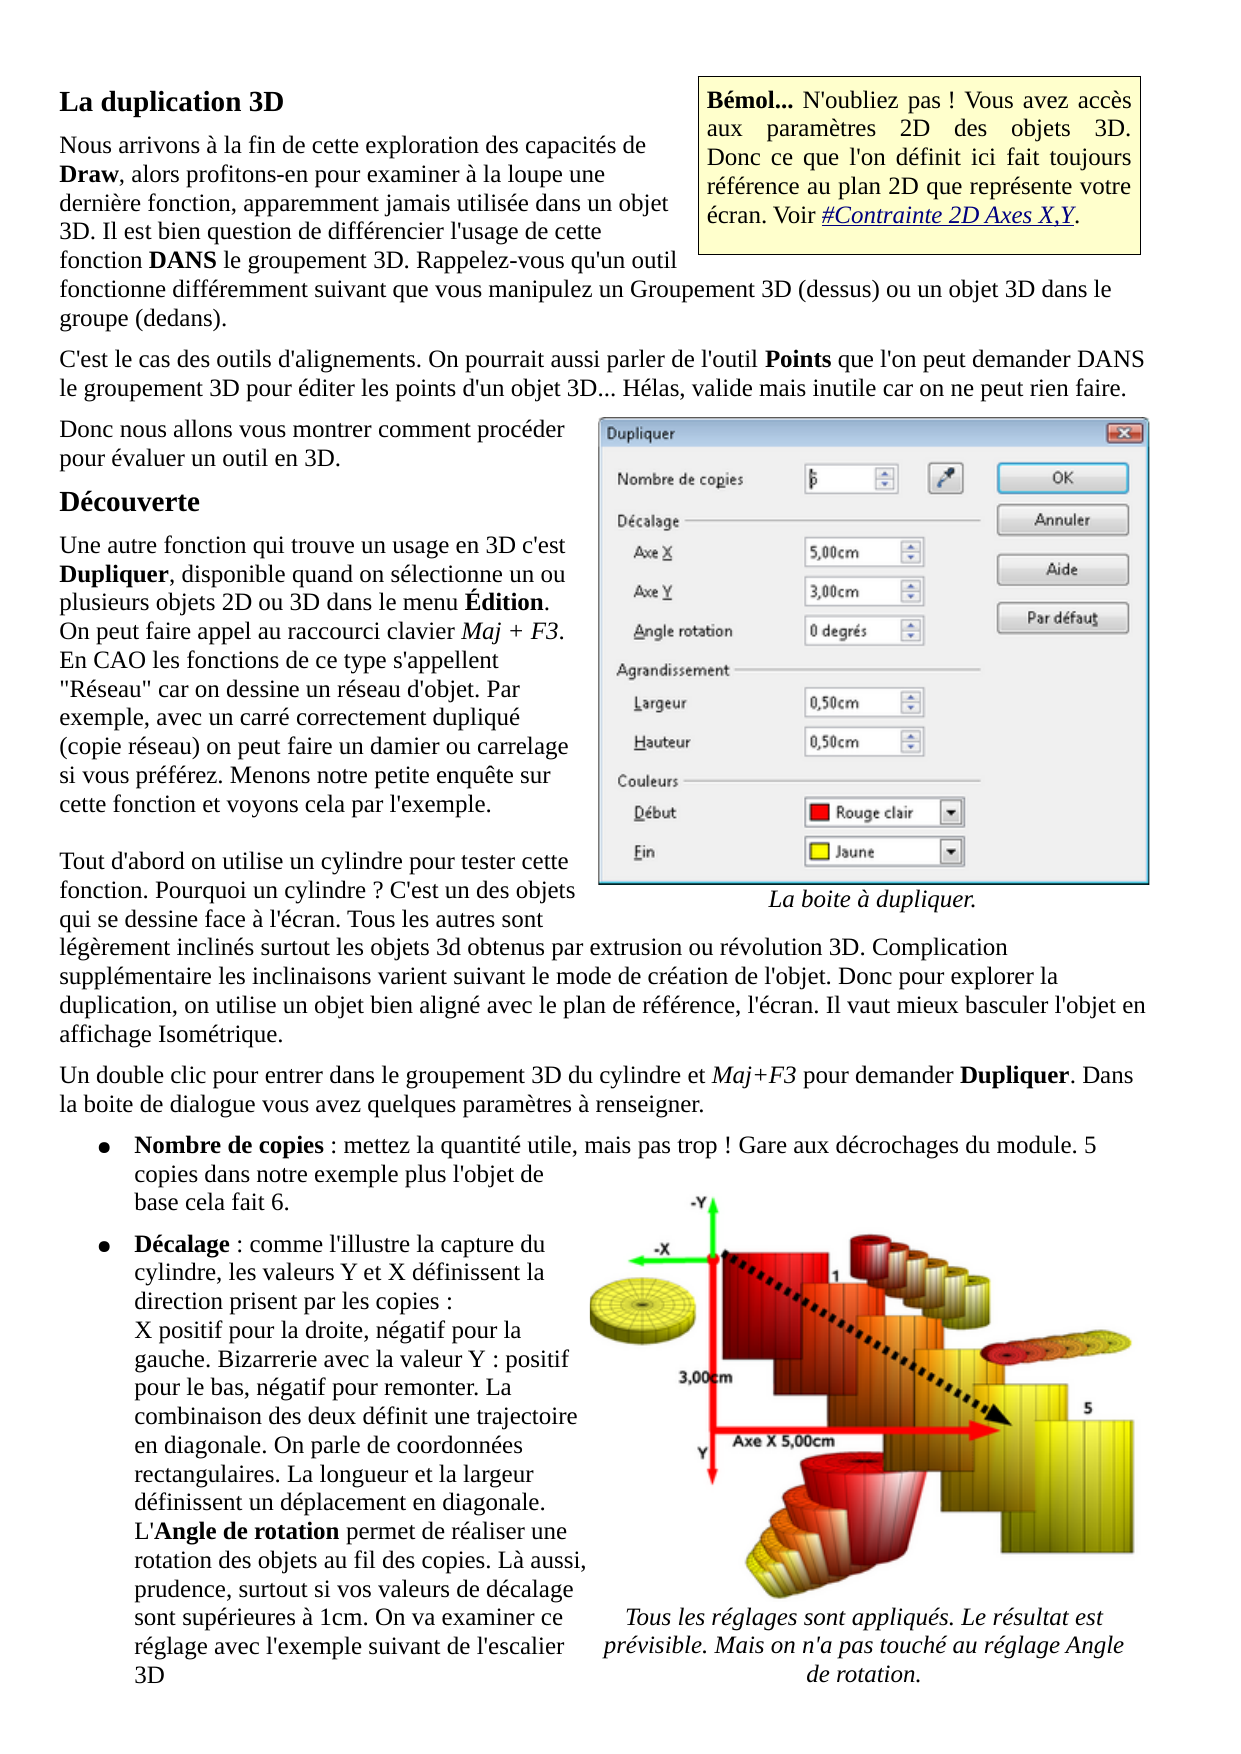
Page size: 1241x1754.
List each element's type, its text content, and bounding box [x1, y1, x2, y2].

text Découverte [59, 484, 598, 517]
list Nombre de copies : mettez la quantité utile, mais pas trop ! Gare aux décrochages du module. 5 copies dans notre exemple plus l'objet de base cela fait 6. [97, 1130, 1152, 1216]
text Bémol... N'oubliez pas ! Vous avez accès aux paramètres 2D des objets 3D. Donc ce que l'on définit ici fait toujours référence au plan 2D que représente votre écran. Voir #Contrainte 2D Axes X,Y. [707, 85, 1132, 228]
picture [589, 1189, 1141, 1602]
subtitle [1141, 84, 1152, 118]
text C'est le cas des outils d'alignements. On pourrait aussi parler de l'outil Points que l'on peut demander DANS le groupement 3D pour éditer les points d'un objet 3D... Hélas, valide mais inutile car on ne peut rien faire. [59, 344, 1152, 401]
text Une autre fonction qui trouve un usage en 3D c'est Dupliquer, disponible quand on sélectionne un ou plusieurs objets 2D ou 3D dans le menu Édition. On peut faire appel au raccourci clavier Maj + F3. En CAO les fonctions de ce type s'appellent "Réseau" car on dessine un réseau d'objet. Par exemple, avec un carré correctement dupliqué (copie réseau) on peut faire un damier ou carrelage si vous préférez. Menons notre petite enquête sur cette fonction et voyons cela par l'exemple. [59, 530, 598, 817]
subtitle La duplication 3D [59, 84, 698, 118]
text Nous arrivons à la fin de cette exploration des capacités de Draw, alors profitons-en pour examiner à la loupe une dernière fonction, apparemment jamais utilisée dans un objet 3D. Il est bien question de différencier l'usage de cette fonction DANS le groupement 3D. Rappelez-vous qu'un outil fonctionne différemment suivant que vous manipulez un Groupement 3D (dessus) ou un objet 3D dans le groupe (dedans). [59, 130, 1152, 331]
text Tous les réglages sont appliqués. Le résultat est prévisible. Mais on n'a pas touché au réglage Angle de rotation. [589, 1602, 1141, 1688]
text Un double clic pour entrer dans le groupement 3D du cylindre et Maj+F3 pour demander Dupliquer. Dans la boite de dialogue vous avez quelques paramètres à renseigner. [59, 1060, 1152, 1117]
text Tout d'abord on utilise un cylindre pour tester cette fonction. Pourquoi un cylindre ? C'est un des objets qui se dessine face à l'écran. Tous les autres sont légèrement inclinés surtout les objets 3d obtenus par extrusion ou révolution 3D. Complication supplémentaire les inclinaisons varient suivant le mode de création de l'objet. Donc pour explorer la duplication, on utilise un objet bien aligné avec le plan de référence, l'écran. Il vaut mieux basculer l'objet en affichage Isométrique. [59, 846, 1152, 1047]
text La boite à dupliquer. [598, 885, 1149, 913]
text Donc nous allons vous montrer comment procéder pour évaluer un outil en 3D. [59, 414, 598, 471]
picture [598, 417, 1150, 885]
list Décalage : comme l'illustre la capture du cylindre, les valeurs Y et X définissent la direction prisent par les copies : X positif pour la droite, négatif pour la gauche. Bizarrerie avec la valeur Y : positif pour le bas, négatif pour remonter. La combinaison des deux définit une trajectoire en diagonale. On parle de coordonnées rectangulaires. La longueur et la largeur définissent un déplacement en diagonale. L'Angle de rotation permet de réaliser une rotation des objets au fil des copies. Là aussi, prudence, surtout si vos valeurs de décalage sont supérieures à 1cm. On va examiner ce réglage avec l'exemple suivant de l'escalier 3D [97, 1229, 1152, 1689]
